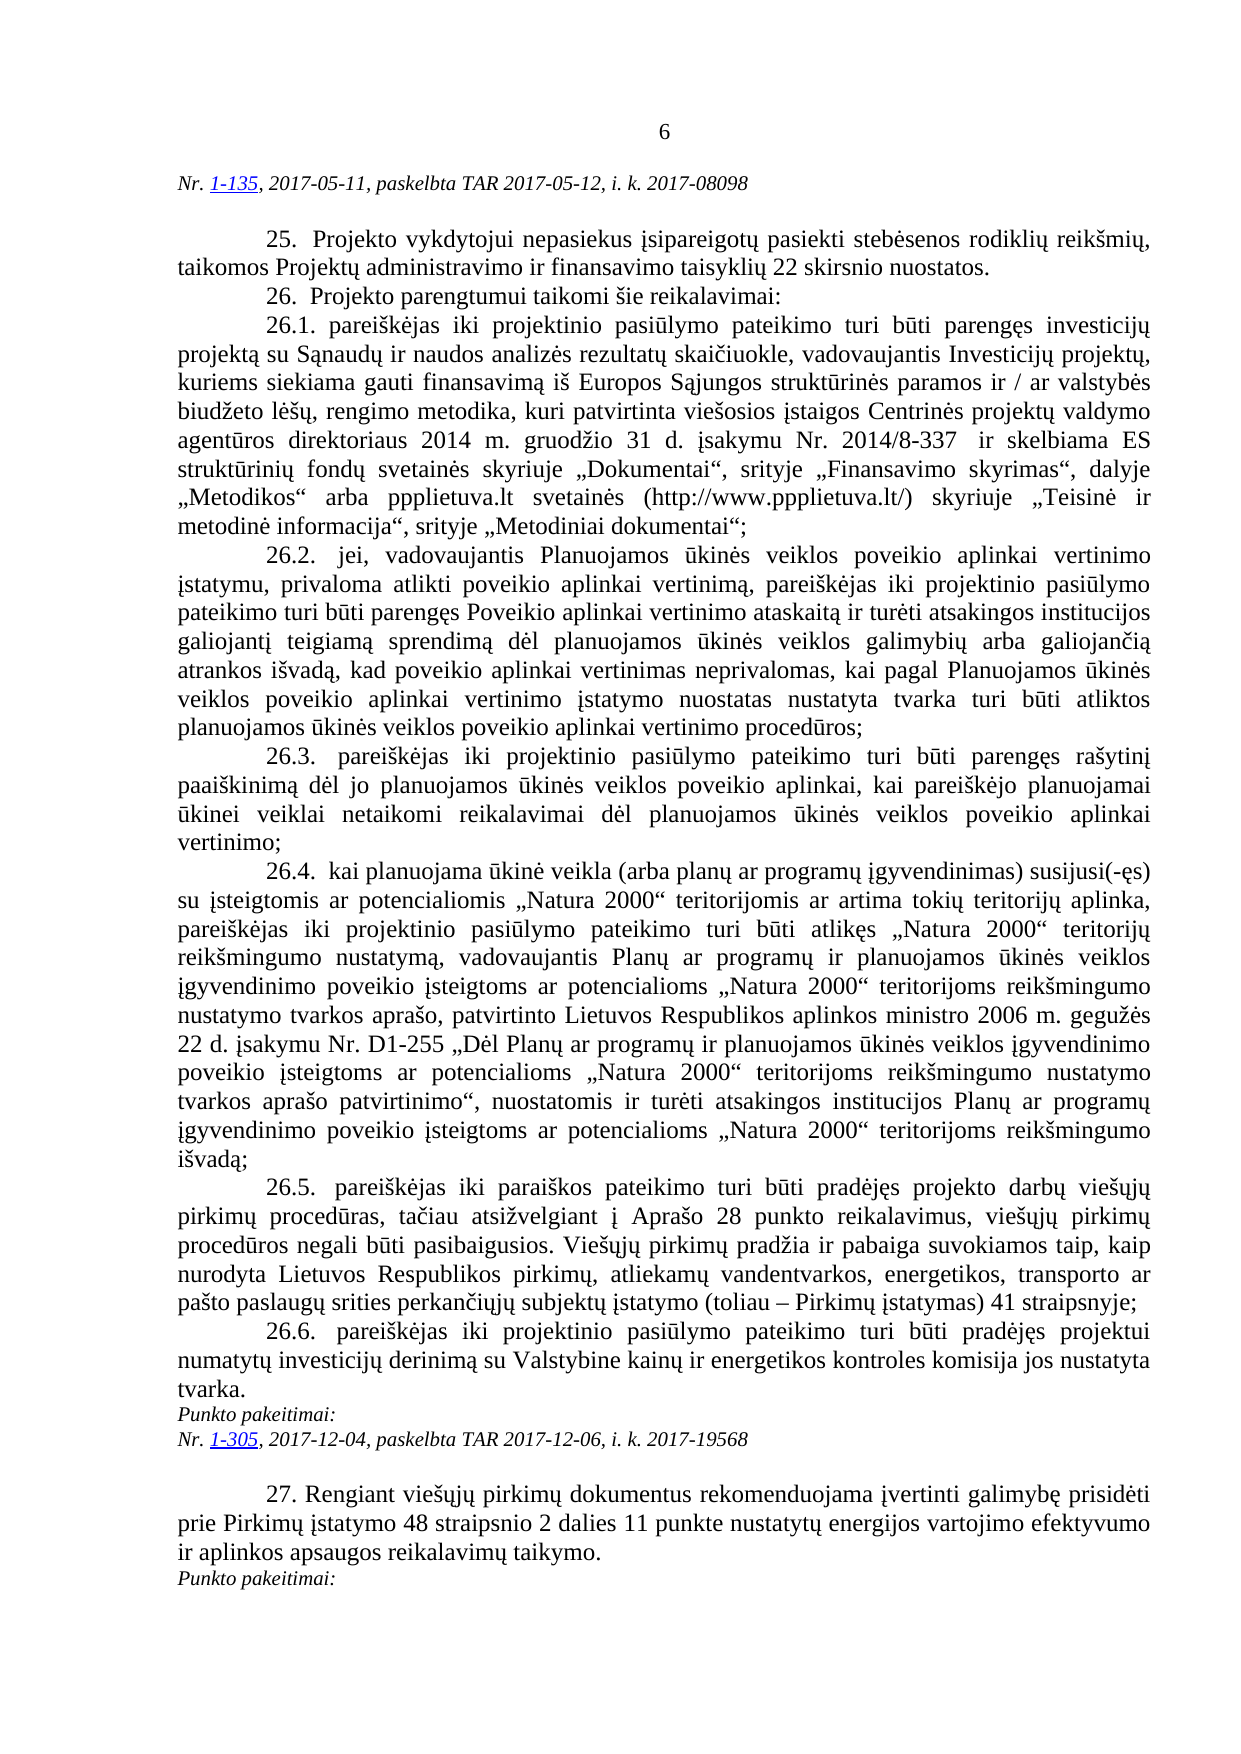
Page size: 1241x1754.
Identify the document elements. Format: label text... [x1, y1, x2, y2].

text Punkto pakeitimai: [177, 1566, 1152, 1589]
text Punkto pakeitimai: [177, 1402, 1152, 1426]
text Nr. 1-135, 2017-05-11, paskelbta TAR 2017-05-12, i. k. 2017-08098 [177, 171, 1152, 195]
text 27. Rengiant viešųjų pirkimų dokumentus rekomenduojama įvertinti galimybę prisidėti prie Pirkimų įstatymo 48 straipsnio 2 dalies 11 punkte nustatytų energijos vartojimo efektyvumo ir aplinkos apsaugos reikalavimų taikymo. [177, 1479, 1152, 1566]
text 26.1. pareiškėjas iki projektinio pasiūlymo pateikimo turi būti parengęs investicijų projektą su Sąnaudų ir naudos analizės rezultatų skaičiuokle, vadovaujantis Investicijų projektų, kuriems siekiama gauti finansavimą iš Europos Sąjungos struktūrinės paramos ir / ar valstybės biudžeto lėšų, rengimo metodika, kuri patvirtinta viešosios įstaigos Centrinės projektų valdymo agentūros direktoriaus 2014 m. gruodžio 31 d. įsakymu Nr. 2014/8-337 ir skelbiama ES struktūrinių fondų svetainės skyriuje „Dokumentai“, srityje „Finansavimo skyrimas“, dalyje „Metodikos“ arba ppplietuva.lt svetainės (http://www.ppplietuva.lt/) skyriuje „Teisinė ir metodinė informacija“, srityje „Metodiniai dokumentai“; [177, 310, 1152, 540]
text 26.2. jei, vadovaujantis Planuojamos ūkinės veiklos poveikio aplinkai vertinimo įstatymu, privaloma atlikti poveikio aplinkai vertinimą, pareiškėjas iki projektinio pasiūlymo pateikimo turi būti parengęs Poveikio aplinkai vertinimo ataskaitą ir turėti atsakingos institucijos galiojantį teigiamą sprendimą dėl planuojamos ūkinės veiklos galimybių arba galiojančią atrankos išvadą, kad poveikio aplinkai vertinimas neprivalomas, kai pagal Planuojamos ūkinės veiklos poveikio aplinkai vertinimo įstatymo nuostatas nustatyta tvarka turi būti atliktos planuojamos ūkinės veiklos poveikio aplinkai vertinimo procedūros; [177, 540, 1152, 741]
text 26.4. kai planuojama ūkinė veikla (arba planų ar programų įgyvendinimas) susijusi(-ęs) su įsteigtomis ar potencialiomis „Natura 2000“ teritorijomis ar artima tokių teritorijų aplinka, pareiškėjas iki projektinio pasiūlymo pateikimo turi būti atlikęs „Natura 2000“ teritorijų reikšmingumo nustatymą, vadovaujantis Planų ar programų ir planuojamos ūkinės veiklos įgyvendinimo poveikio įsteigtoms ar potencialioms „Natura 2000“ teritorijoms reikšmingumo nustatymo tvarkos aprašo, patvirtinto Lietuvos Respublikos aplinkos ministro 2006 m. gegužės 22 d. įsakymu Nr. D1-255 „Dėl Planų ar programų ir planuojamos ūkinės veiklos įgyvendinimo poveikio įsteigtoms ar potencialioms „Natura 2000“ teritorijoms reikšmingumo nustatymo tvarkos aprašo patvirtinimo“, nuostatomis ir turėti atsakingos institucijos Planų ar programų įgyvendinimo poveikio įsteigtoms ar potencialioms „Natura 2000“ teritorijoms reikšmingumo išvadą; [177, 856, 1152, 1172]
text 26. Projekto parengtumui taikomi šie reikalavimai: [177, 281, 1152, 310]
text 26.3. pareiškėjas iki projektinio pasiūlymo pateikimo turi būti parengęs rašytinį paaiškinimą dėl jo planuojamos ūkinės veiklos poveikio aplinkai, kai pareiškėjo planuojamai ūkinei veiklai netaikomi reikalavimai dėl planuojamos ūkinės veiklos poveikio aplinkai vertinimo; [177, 741, 1152, 856]
text 26.6. pareiškėjas iki projektinio pasiūlymo pateikimo turi būti pradėjęs projektui numatytų investicijų derinimą su Valstybine kainų ir energetikos kontroles komisija jos nustatyta tvarka. [177, 1316, 1152, 1402]
text 26.5. pareiškėjas iki paraiškos pateikimo turi būti pradėjęs projekto darbų viešųjų pirkimų procedūras, tačiau atsižvelgiant į Aprašo 28 punkto reikalavimus, viešųjų pirkimų procedūros negali būti pasibaigusios. Viešųjų pirkimų pradžia ir pabaiga suvokiamos taip, kaip nurodyta Lietuvos Respublikos pirkimų, atliekamų vandentvarkos, energetikos, transporto ar pašto paslaugų srities perkančiųjų subjektų įstatymo (toliau – Pirkimų įstatymas) 41 straipsnyje; [177, 1172, 1152, 1316]
text 25. Projekto vykdytojui nepasiekus įsipareigotų pasiekti stebėsenos rodiklių reikšmių, taikomos Projektų administravimo ir finansavimo taisyklių 22 skirsnio nuostatos. [177, 224, 1152, 281]
text Nr. 1-305, 2017-12-04, paskelbta TAR 2017-12-06, i. k. 2017-19568 [177, 1426, 1152, 1451]
